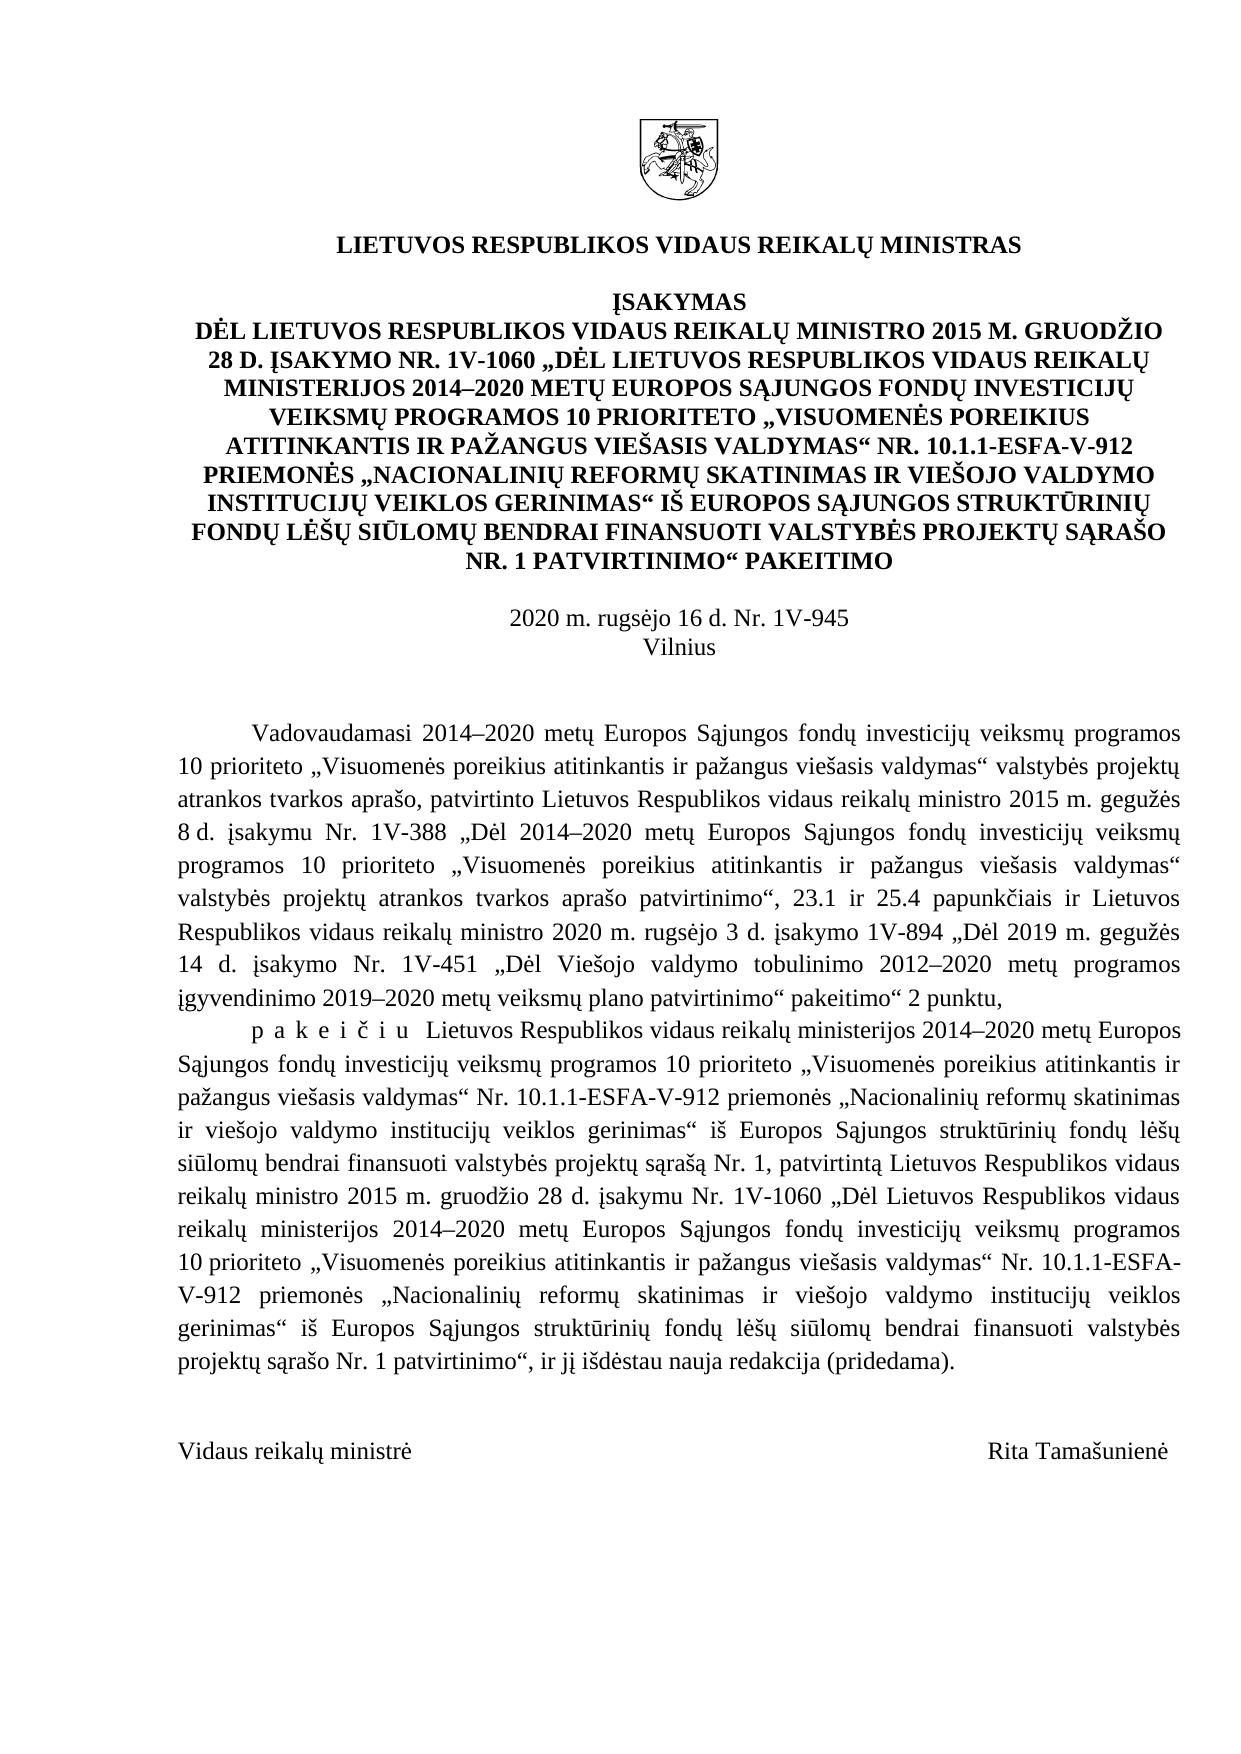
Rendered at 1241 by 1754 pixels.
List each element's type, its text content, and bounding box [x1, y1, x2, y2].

text ĮSAKYMAS [177, 287, 1181, 316]
text pakeičiu Lietuvos Respublikos vidaus reikalų ministerijos 2014–2020 metų Europos Sąjungos fondų investicijų veiksmų programos 10 prioriteto „Visuomenės poreikius atitinkantis ir pažangus viešasis valdymas“ Nr. 10.1.1-ESFA-V-912 priemonės „Nacionalinių reformų skatinimas ir viešojo valdymo institucijų veiklos gerinimas“ iš Europos Sąjungos struktūrinių fondų lėšų siūlomų bendrai finansuoti valstybės projektų sąrašą Nr. 1, patvirtintą Lietuvos Respublikos vidaus reikalų ministro 2015 m. gruodžio 28 d. įsakymu Nr. 1V-1060 „Dėl Lietuvos Respublikos vidaus reikalų ministerijos 2014–2020 metų Europos Sąjungos fondų investicijų veiksmų programos 10 prioriteto „Visuomenės poreikius atitinkantis ir pažangus viešasis valdymas“ Nr. 10.1.1-ESFA-V-912 priemonės „Nacionalinių reformų skatinimas ir viešojo valdymo institucijų veiklos gerinimas“ iš Europos Sąjungos struktūrinių fondų lėšų siūlomų bendrai finansuoti valstybės projektų sąrašo Nr. 1 patvirtinimo“, ir jį išdėstau nauja redakcija (pridedama). [177, 1016, 1181, 1374]
text 2020 m. rugsėjo 16 d. Nr. 1V-945 [177, 603, 1181, 632]
text DĖL LIETUVOS RESPUBLIKOS VIDAUS REIKALŲ MINISTRO 2015 M. GRUODŽIO 28 D. ĮSAKYMO NR. 1V-1060 „DĖL LIETUVOS RESPUBLIKOS VIDAUS REIKALŲ MINISTERIJOS 2014–2020 METŲ EUROPOS SĄJUNGOS FONDŲ INVESTICIJŲ VEIKSMŲ PROGRAMOS 10 PRIORITETO „VISUOMENĖS POREIKIUS ATITINKANTIS IR PAŽANGUS VIEŠASIS VALDYMAS“ NR. 10.1.1-ESFA-V-912 PRIEMONĖS „NACIONALINIŲ REFORMŲ SKATINIMAS IR VIEŠOJO VALDYMO INSTITUCIJŲ VEIKLOS GERINIMAS“ IŠ EUROPOS SĄJUNGOS STRUKTŪRINIŲ FONDŲ LĖŠŲ SIŪLOMŲ BENDRAI FINANSUOTI VALSTYBĖS PROJEKTŲ SĄRAŠO NR. 1 PATVIRTINIMO“ PAKEITIMO [177, 316, 1181, 575]
text Vadovaudamasi 2014–2020 metų Europos Sąjungos fondų investicijų veiksmų programos 10 prioriteto „Visuomenės poreikius atitinkantis ir pažangus viešasis valdymas“ valstybės projektų atrankos tvarkos aprašo, patvirtinto Lietuvos Respublikos vidaus reikalų ministro 2015 m. gegužės 8 d. įsakymu Nr. 1V-388 „Dėl 2014–2020 metų Europos Sąjungos fondų investicijų veiksmų programos 10 prioriteto „Visuomenės poreikius atitinkantis ir pažangus viešasis valdymas“ valstybės projektų atrankos tvarkos aprašo patvirtinimo“, 23.1 ir 25.4 papunkčiais ir Lietuvos Respublikos vidaus reikalų ministro 2020 m. rugsėjo 3 d. įsakymo 1V-894 „Dėl 2019 m. gegužės 14 d. įsakymo Nr. 1V-451 „Dėl Viešojo valdymo tobulinimo 2012–2020 metų programos įgyvendinimo 2019–2020 metų veiksmų plano patvirtinimo“ pakeitimo“ 2 punktu, [177, 718, 1181, 1011]
text Vidaus reikalų ministrė Rita Tamašunienė [177, 1436, 1181, 1465]
text LIETUVOS RESPUBLIKOS VIDAUS REIKALŲ MINISTRAS [177, 230, 1181, 258]
text Vilnius [177, 632, 1181, 661]
